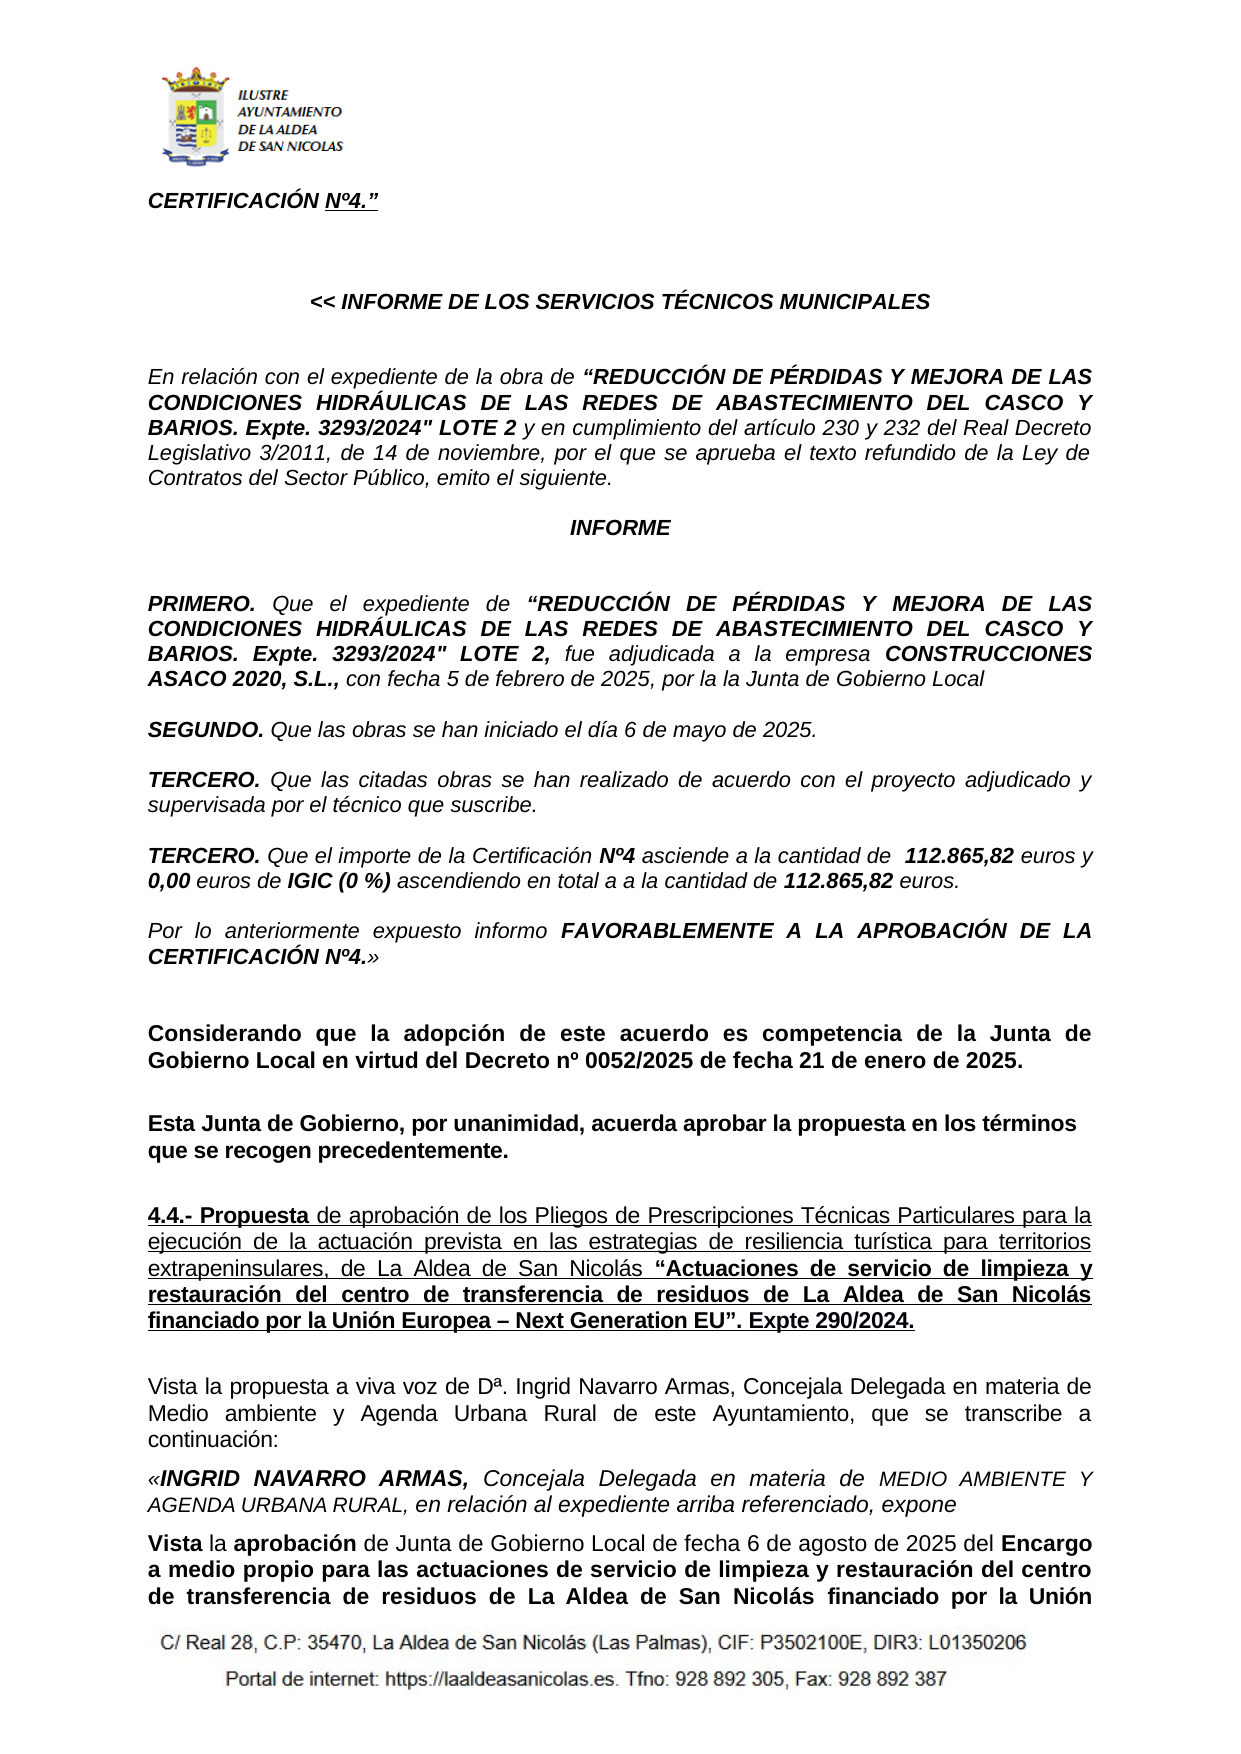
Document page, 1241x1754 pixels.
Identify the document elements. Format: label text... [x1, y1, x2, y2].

text Esta Junta de Gobierno, por unanimidad, acuerda aprobar la propuesta en los términos que se recogen precedentemente. [148, 1110, 1078, 1163]
picture [148, 1626, 1033, 1695]
text TERCERO. Que el importe de la Certificación Nº4 asciende a la cantidad de 112.865,82 euros y 0,00 euros de IGIC (0 %) ascendiendo en total a a la cantidad de 112.865,82 euros. [148, 843, 1093, 893]
text 4.4.- Propuesta de aprobación de los Pliegos de Prescripciones Técnicas Particulares para la ejecución de la actuación prevista en las estrategias de resiliencia turística para territorios extrapeninsulares, de La Aldea de San Nicolás “Actuaciones de servicio de limpieza y [148, 1202, 1093, 1278]
picture [148, 59, 359, 174]
text SEGUNDO. Que las obras se han iniciado el día 6 de mayo de 2025. [148, 717, 1093, 742]
text CERTIFICACIÓN Nº4.” [148, 188, 1093, 214]
text Considerando que la adopción de este acuerdo es competencia de la Junta de Gobierno Local en virtud del Decreto nº 0052/2025 de fecha 21 de enero de 2025. [148, 1020, 1092, 1073]
text Por lo anteriormente expuesto informo FAVORABLEMENTE A LA APROBACIÓN DE LA CERTIFICACIÓN Nº4.» [148, 918, 1093, 969]
text restauración del centro de transferencia de residuos de La Aldea de San Nicolás financiado por la Unión Europea – Next Generation EU”. Expte 290/2024. [148, 1279, 1093, 1334]
text INFORME [148, 515, 1093, 541]
text En relación con el expediente de la obra de “REDUCCIÓN DE PÉRDIDAS Y MEJORA DE LAS CONDICIONES HIDRÁULICAS DE LAS REDES DE ABASTECIMIENTO DEL CASCO Y BARIOS. Expte. 3293/2024" LOTE 2 y en cumplimiento del artículo 230 y 232 del Real Decreto Legislativo 3/2011, de 14 de noviembre, por el que se aprueba el texto refundido de la Ley de Contratos del Sector Público, emito el siguiente. [148, 364, 1093, 490]
text Vista la aprobación de Junta de Gobierno Local de fecha 6 de agosto de 2025 del Encargo a medio propio para las actuaciones de servicio de limpieza y restauración del centro de transferencia de residuos de La Aldea de San Nicolás financiado por la Unión [148, 1530, 1093, 1609]
text «INGRID NAVARRO ARMAS, Concejala Delegada en materia de MEDIO AMBIENTE Y AGENDA URBANA RURAL, en relación al expediente arriba referenciado, expone [148, 1465, 1093, 1517]
text << INFORME DE LOS SERVICIOS TÉCNICOS MUNICIPALES [148, 289, 1093, 314]
text Vista la propuesta a viva voz de Dª. Ingrid Navarro Armas, Concejala Delegada en materia de Medio ambiente y Agenda Urbana Rural de este Ayuntamiento, que se transcribe a continuación: [148, 1373, 1093, 1452]
text PRIMERO. Que el expediente de “REDUCCIÓN DE PÉRDIDAS Y MEJORA DE LAS CONDICIONES HIDRÁULICAS DE LAS REDES DE ABASTECIMIENTO DEL CASCO Y BARIOS. Expte. 3293/2024" LOTE 2, fue adjudicada a la empresa CONSTRUCCIONES ASACO 2020, S.L., con fecha 5 de febrero de 2025, por la la Junta de Gobierno Local [148, 591, 1093, 692]
text TERCERO. Que las citadas obras se han realizado de acuerdo con el proyecto adjudicado y supervisada por el técnico que suscribe. [148, 767, 1093, 818]
